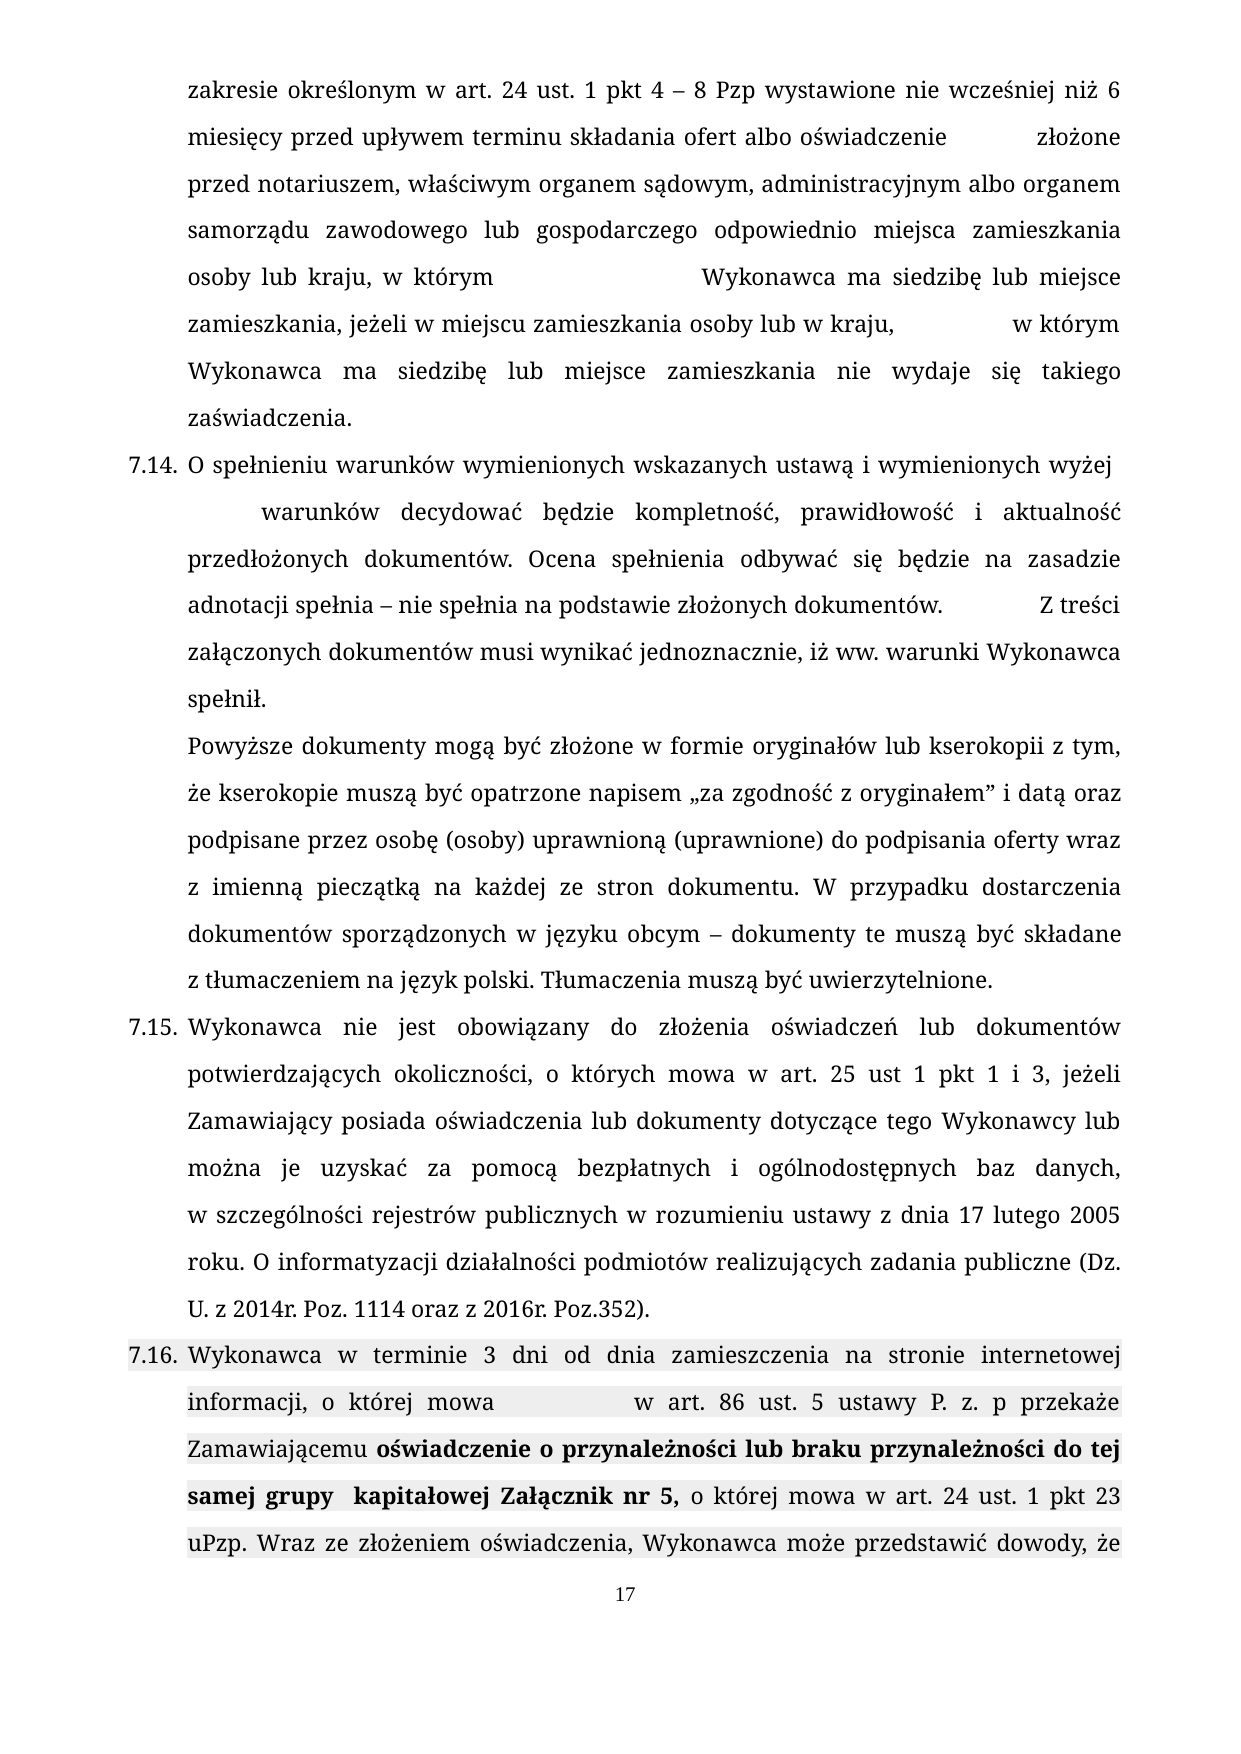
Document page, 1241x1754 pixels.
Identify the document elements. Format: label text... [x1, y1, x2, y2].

text 7.15. Wykonawca nie jest obowiązany do złożenia oświadczeń lub dokumentów potwierdzających okoliczności, o których mowa w art. 25 ust 1 pkt 1 i 3, jeżeli Zamawiający posiada oświadczenia lub dokumenty dotyczące tego Wykonawcy lub można je uzyskać za pomocą bezpłatnych i ogólnodostępnych baz danych, w szczególności rejestrów publicznych w rozumieniu ustawy z dnia 17 lutego 2005 roku. O informatyzacji działalności podmiotów realizujących zadania publiczne (Dz. U. z 2014r. Poz. 1114 oraz z 2016r. Poz.352). [128, 1011, 1122, 1324]
text 7.14. O spełnieniu warunków wymienionych wskazanych ustawą i wymienionych wyżej warunków decydować będzie kompletność, prawidłowość i aktualność przedłożonych dokumentów. Ocena spełnienia odbywać się będzie na zasadzie adnotacji spełnia – nie spełnia na podstawie złożonych dokumentów. Z treści załączonych dokumentów musi wynikać jednoznacznie, iż ww. warunki Wykonawca spełnił. [128, 449, 1122, 714]
text zakresie określonym w art. 24 ust. 1 pkt 4 – 8 Pzp wystawione nie wcześniej niż 6 miesięcy przed upływem terminu składania ofert albo oświadczenie złożone przed notariuszem, właściwym organem sądowym, administracyjnym albo organem samorządu zawodowego lub gospodarczego odpowiednio miejsca zamieszkania osoby lub kraju, w którym Wykonawca ma siedzibę lub miejsce zamieszkania, jeżeli w miejscu zamieszkania osoby lub w kraju, w którym Wykonawca ma siedzibę lub miejsce zamieszkania nie wydaje się takiego zaświadczenia. [128, 74, 1122, 433]
text 7.16. Wykonawca w terminie 3 dni od dnia zamieszczenia na stronie internetowej informacji, o której mowa w art. 86 ust. 5 ustawy P. z. p przekaże Zamawiającemu oświadczenie o przynależności lub braku przynależności do tej samej grupy kapitałowej Załącznik nr 5, o której mowa w art. 24 ust. 1 pkt 23 uPzp. Wraz ze złożeniem oświadczenia, Wykonawca może przedstawić dowody, że [128, 1339, 1122, 1558]
text Powyższe dokumenty mogą być złożone w formie oryginałów lub kserokopii z tym, że kserokopie muszą być opatrzone napisem „za zgodność z oryginałem” i datą oraz podpisane przez osobę (osoby) uprawnioną (uprawnione) do podpisania oferty wraz z imienną pieczątką na każdej ze stron dokumentu. W przypadku dostarczenia dokumentów sporządzonych w języku obcym – dokumenty te muszą być składane z tłumaczeniem na język polski. Tłumaczenia muszą być uwierzytelnione. [128, 730, 1122, 996]
